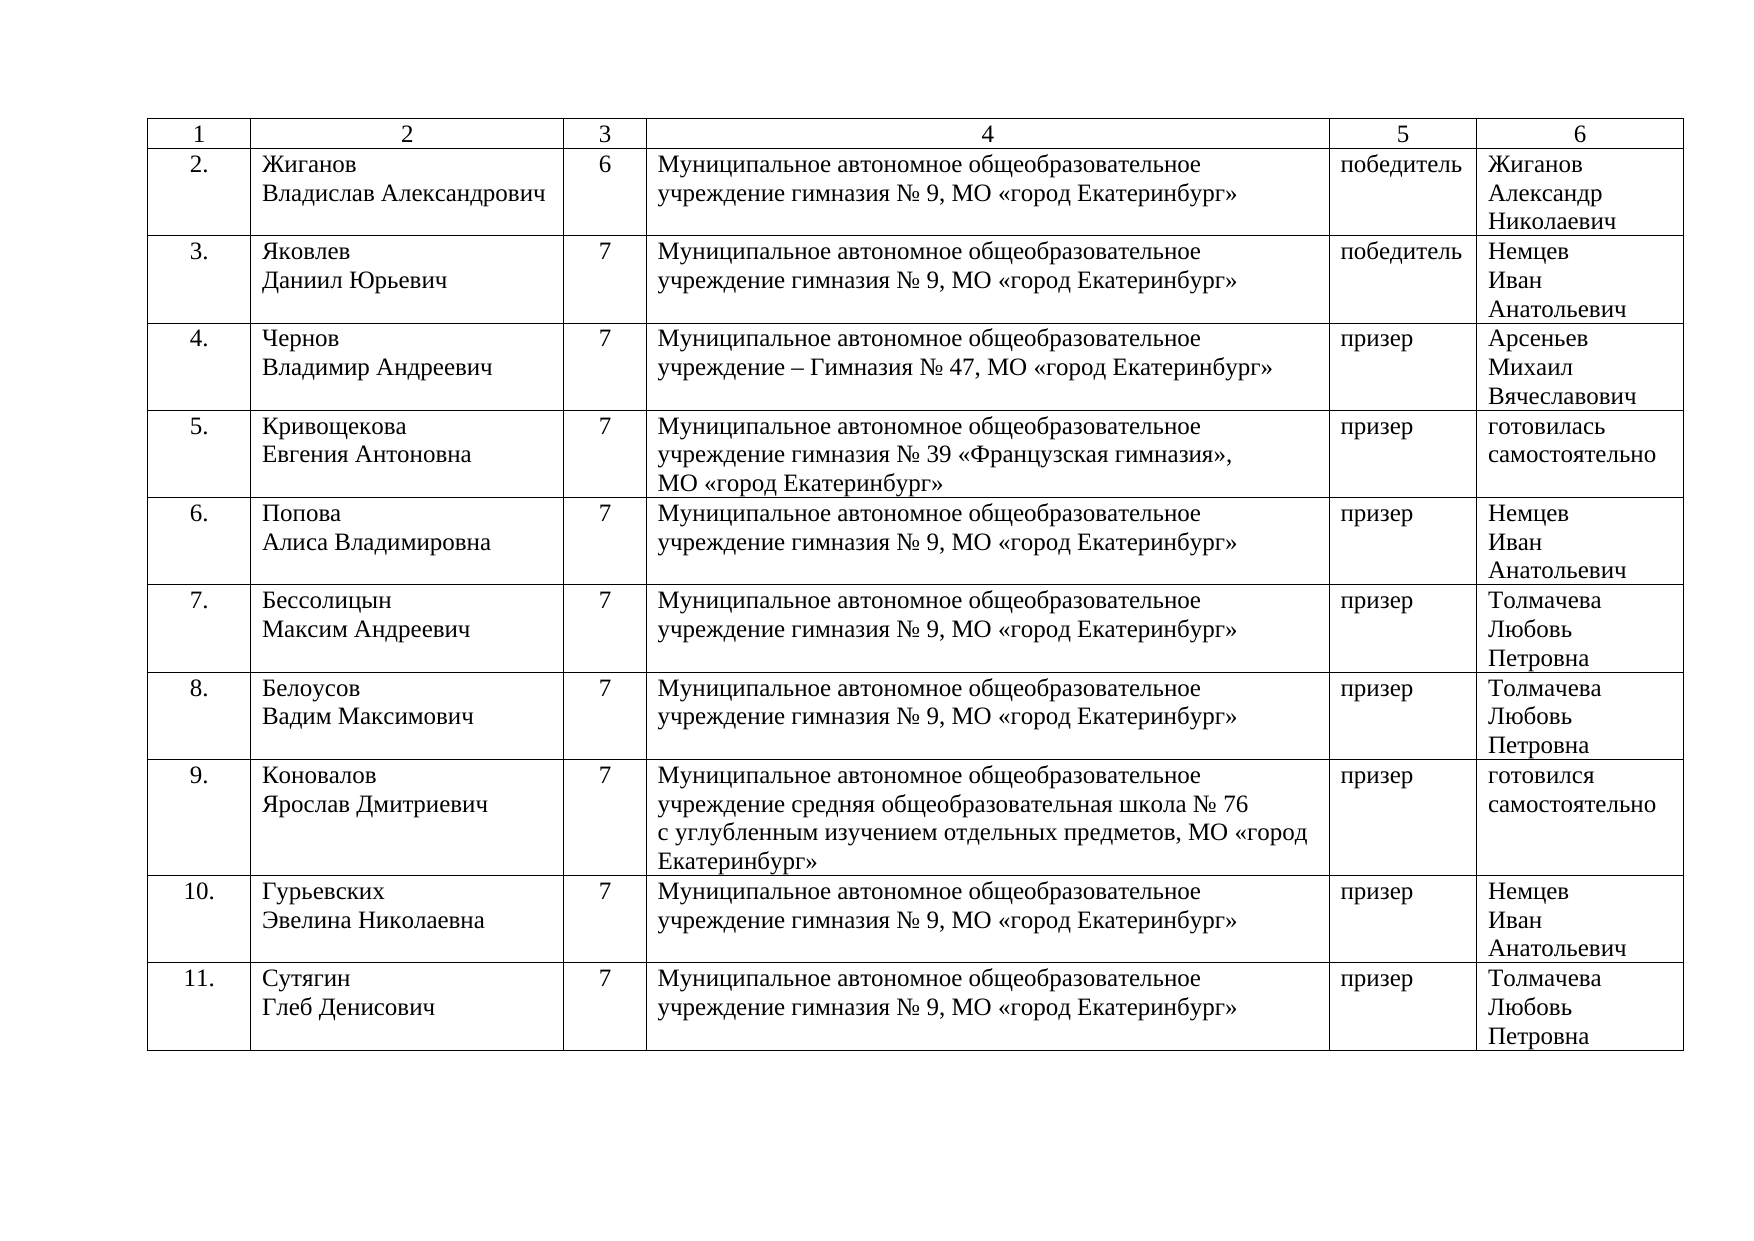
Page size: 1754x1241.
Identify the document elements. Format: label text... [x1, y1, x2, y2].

table_cell Муниципальное автономное общеобразовательное учреждение гимназия № 9, МО «город Екатеринбург» [647, 963, 1329, 1049]
table_cell Немцев Иван Анатольевич [1477, 876, 1683, 962]
table_header 1 [148, 119, 250, 148]
table_header 3 [564, 119, 646, 148]
table_cell Муниципальное автономное общеобразовательное учреждение гимназия № 9, МО «город Екатеринбург» [647, 876, 1329, 962]
table_cell Гурьевских Эвелина Николаевна [251, 876, 563, 962]
table_header 5 [1330, 119, 1476, 148]
table_cell Сутягин Глеб Денисович [251, 963, 563, 1049]
table_cell 7 [564, 963, 646, 1049]
table_cell 7 [564, 760, 646, 875]
table_cell Муниципальное автономное общеобразовательное учреждение гимназия № 9, МО «город Екатеринбург» [647, 585, 1329, 672]
table_cell призер [1330, 498, 1476, 584]
table_cell Толмачева Любовь Петровна [1477, 585, 1683, 672]
table_cell Попова Алиса Владимировна [251, 498, 563, 584]
table_cell готовился самостоятельно [1477, 760, 1683, 875]
table_header 4 [647, 119, 1329, 148]
table_cell 6 [564, 149, 646, 235]
table_cell победитель [1330, 236, 1476, 322]
table_header 6 [1477, 119, 1683, 148]
table_cell Муниципальное автономное общеобразовательное учреждение гимназия № 9, МО «город Екатеринбург» [647, 498, 1329, 584]
table_cell Муниципальное автономное общеобразовательное учреждение гимназия № 9, МО «город Екатеринбург» [647, 673, 1329, 759]
table_cell 7. [148, 585, 250, 672]
table_cell призер [1330, 411, 1476, 497]
table_cell 2. [148, 149, 250, 235]
table_cell Бессолицын Максим Андреевич [251, 585, 563, 672]
table_cell призер [1330, 324, 1476, 410]
table_cell Муниципальное автономное общеобразовательное учреждение гимназия № 39 «Французская гимназия», МО «город Екатеринбург» [647, 411, 1329, 497]
table_cell Муниципальное автономное общеобразовательное учреждение гимназия № 9, МО «город Екатеринбург» [647, 236, 1329, 322]
table_cell 7 [564, 236, 646, 322]
table_cell Муниципальное автономное общеобразовательное учреждение гимназия № 9, МО «город Екатеринбург» [647, 149, 1329, 235]
table_cell Толмачева Любовь Петровна [1477, 963, 1683, 1049]
table_cell 8. [148, 673, 250, 759]
table_cell Жиганов Александр Николаевич [1477, 149, 1683, 235]
table_cell 4. [148, 324, 250, 410]
table_cell Муниципальное автономное общеобразовательное учреждение – Гимназия № 47, МО «город Екатеринбург» [647, 324, 1329, 410]
table_cell призер [1330, 963, 1476, 1049]
table_cell 7 [564, 876, 646, 962]
table_cell призер [1330, 585, 1476, 672]
table_cell 9. [148, 760, 250, 875]
table_cell победитель [1330, 149, 1476, 235]
table_cell 7 [564, 585, 646, 672]
table_cell готовилась самостоятельно [1477, 411, 1683, 497]
table_cell Толмачева Любовь Петровна [1477, 673, 1683, 759]
table_cell призер [1330, 760, 1476, 875]
table_cell Чернов Владимир Андреевич [251, 324, 563, 410]
table_cell 6. [148, 498, 250, 584]
table_cell 7 [564, 411, 646, 497]
table_cell Муниципальное автономное общеобразовательное учреждение средняя общеобразовательная школа № 76 с углубленным изучением отдельных предметов, МО «город Екатеринбург» [647, 760, 1329, 875]
table_cell Немцев Иван Анатольевич [1477, 498, 1683, 584]
table_cell Коновалов Ярослав Дмитриевич [251, 760, 563, 875]
table_cell 5. [148, 411, 250, 497]
table_cell Яковлев Даниил Юрьевич [251, 236, 563, 322]
table_cell 3. [148, 236, 250, 322]
table_cell 7 [564, 498, 646, 584]
table_cell Кривощекова Евгения Антоновна [251, 411, 563, 497]
table_cell 11. [148, 963, 250, 1049]
table_cell Немцев Иван Анатольевич [1477, 236, 1683, 322]
table_header 2 [251, 119, 563, 148]
table_cell 7 [564, 673, 646, 759]
table_cell 10. [148, 876, 250, 962]
table_cell 7 [564, 324, 646, 410]
table_cell призер [1330, 876, 1476, 962]
table_cell Белоусов Вадим Максимович [251, 673, 563, 759]
table_cell призер [1330, 673, 1476, 759]
table_cell Арсеньев Михаил Вячеславович [1477, 324, 1683, 410]
table_cell Жиганов Владислав Александрович [251, 149, 563, 235]
